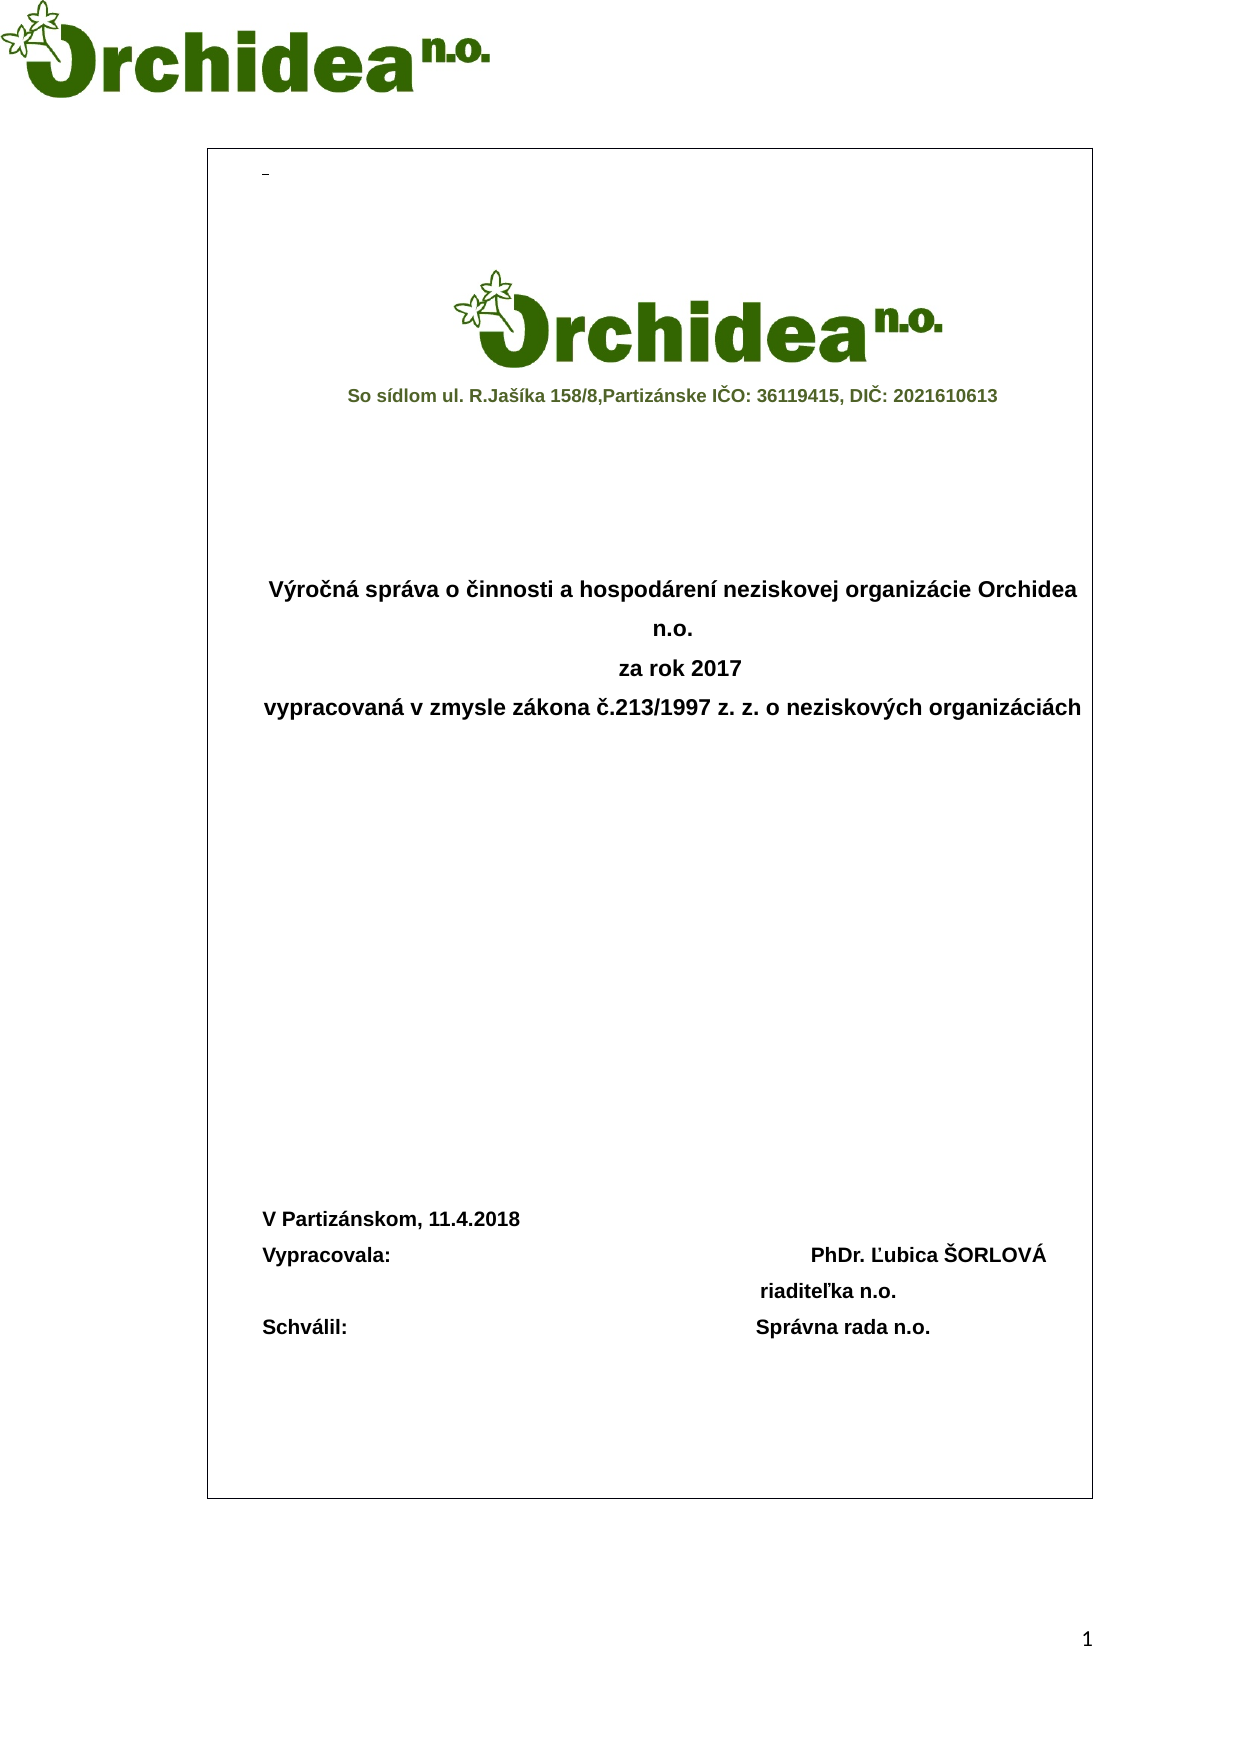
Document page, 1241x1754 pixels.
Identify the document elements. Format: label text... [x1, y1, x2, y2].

text V Partizánskom, 11.4.2018 [208, 1204, 1092, 1231]
picture [453, 269, 943, 368]
text vypracovaná v zmysle zákona č.213/1997 z. z. o neziskových organizáciách [208, 691, 1092, 720]
text Schválil: Správna rada n.o. [208, 1312, 1092, 1339]
text riaditeľka n.o. [208, 1276, 1092, 1303]
text So sídlom ul. R.Jašíka 158/8,Partizánske IČO: 36119415, DIČ: 2021610613 [208, 382, 1092, 407]
text Vypracovala: PhDr. Ľubica ŠORLOVÁ [208, 1240, 1092, 1267]
text Výročná správa o činnosti a hospodárení neziskovej organizácie Orchidea n.o. [208, 572, 1092, 641]
picture [0, 0, 490, 98]
text za rok 2017 [208, 651, 1092, 681]
